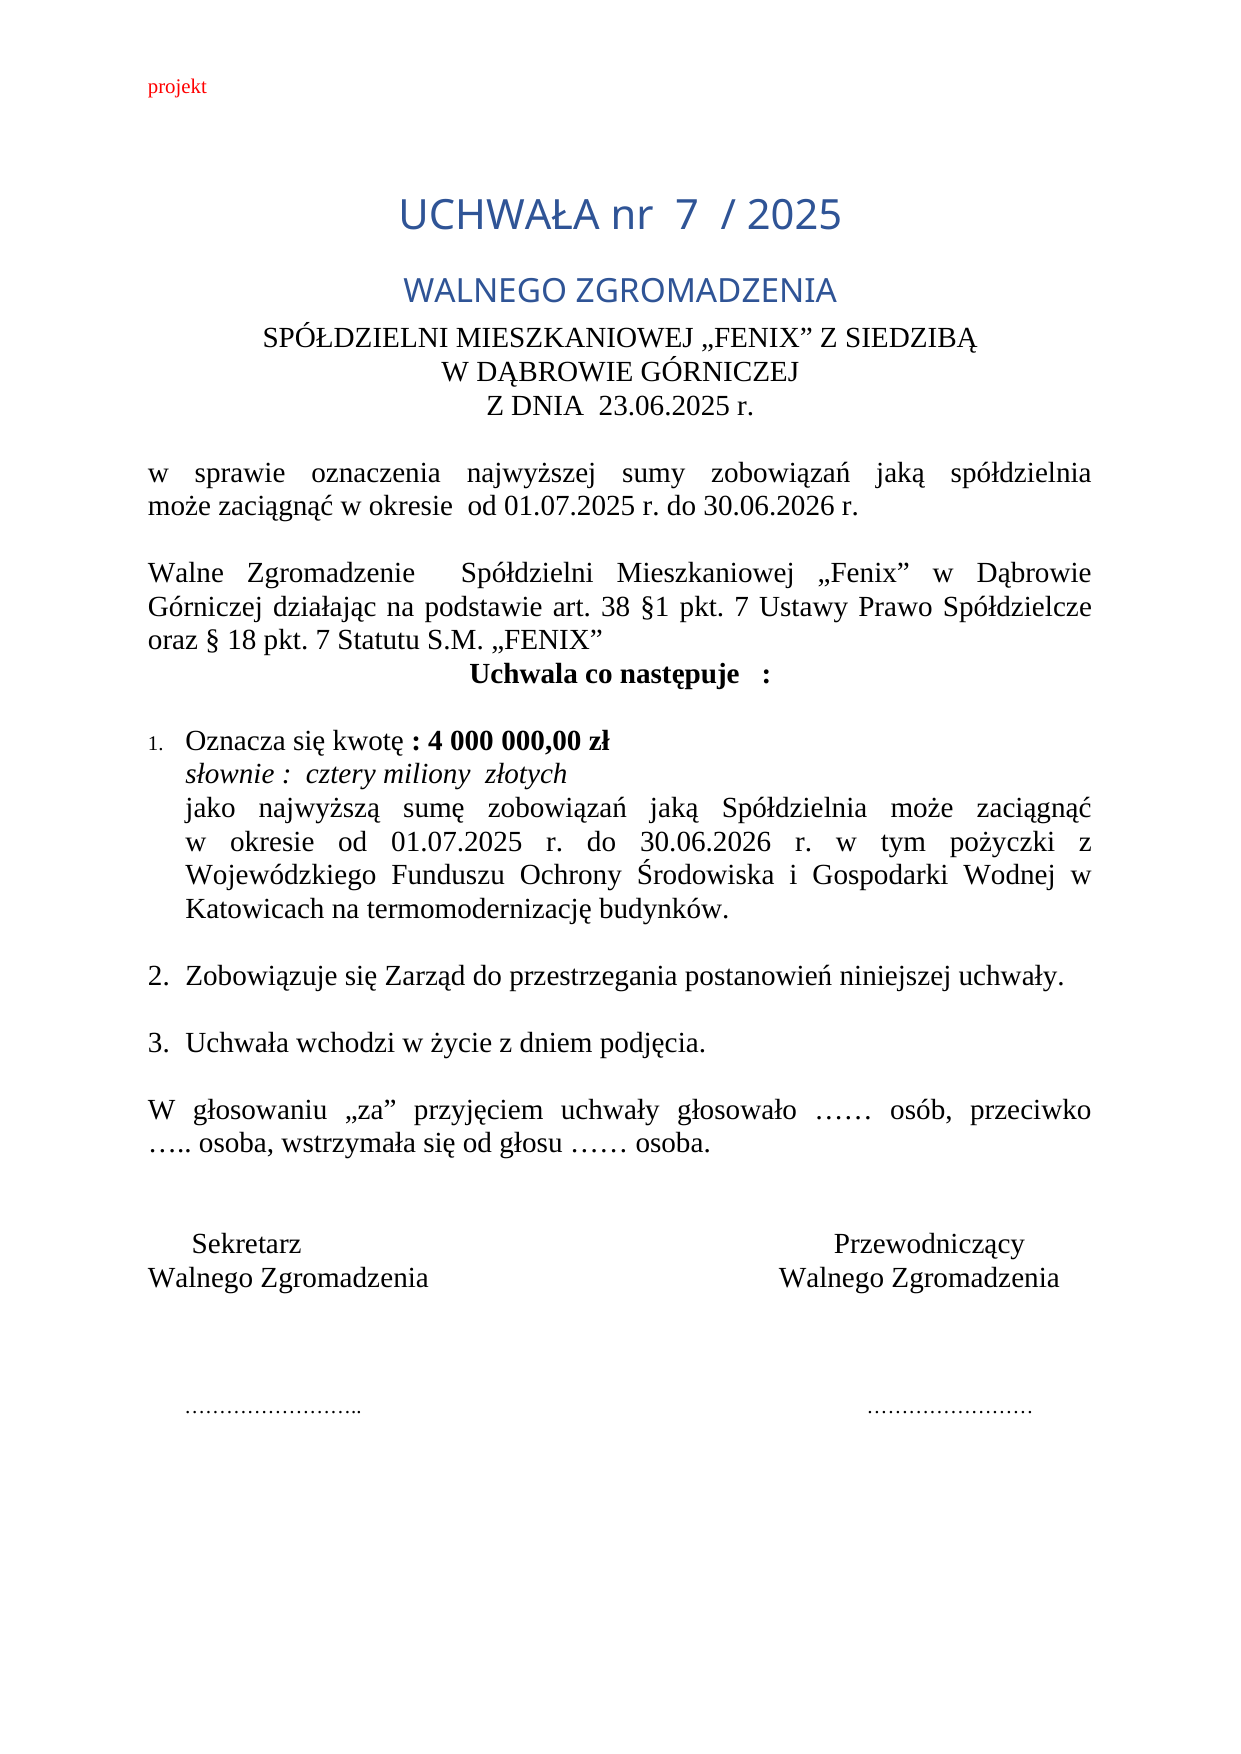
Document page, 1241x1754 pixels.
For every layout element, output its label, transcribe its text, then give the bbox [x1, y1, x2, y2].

list Oznacza się kwotę : 4 000 000,00 zł [148, 723, 1093, 757]
text SPÓŁDZIELNI MIESZKANIOWEJ „FENIX” Z SIEDZIBĄ [148, 321, 1093, 354]
list Zobowiązuje się Zarząd do przestrzegania postanowień niniejszej uchwały. [148, 958, 1093, 991]
subtitle UCHWAŁA nr 7 / 2025 [148, 185, 1093, 242]
text W głosowaniu „za” przyjęciem uchwały głosowało …… osób, przeciwko ….. osoba, wstrzymała się od głosu …… osoba. [148, 1092, 1093, 1159]
text słownie : cztery miliony złotych [185, 757, 1093, 790]
text Walnego Zgromadzenia Walnego Zgromadzenia [148, 1260, 1093, 1293]
text Sekretarz Przewodniczący [148, 1226, 1093, 1260]
list Uchwała wchodzi w życie z dniem podjęcia. [148, 1025, 1093, 1058]
text …………………….. …………………… [148, 1394, 1093, 1418]
text Z DNIA 23.06.2025 r. [148, 388, 1093, 421]
text jako najwyższą sumę zobowiązań jaką Spółdzielnia może zaciągnąć w okresie od 01.07.2025 r. do 30.06.2026 r. w tym pożyczki z Wojewódzkiego Funduszu Ochrony Środowiska i Gospodarki Wodnej w Katowicach na termomodernizację budynków. [185, 790, 1093, 924]
text w sprawie oznaczenia najwyższej sumy zobowiązań jaką spółdzielnia może zaciągnąć w okresie od 01.07.2025 r. do 30.06.2026 r. [148, 455, 1093, 522]
text Uchwala co następuje : [148, 656, 1093, 689]
text W DĄBROWIE GÓRNICZEJ [148, 354, 1093, 388]
subtitle WALNEGO ZGROMADZENIA [148, 267, 1093, 312]
text Walne Zgromadzenie Spółdzielni Mieszkaniowej „Fenix” w Dąbrowie Górniczej działając na podstawie art. 38 §1 pkt. 7 Ustawy Prawo Spółdzielcze oraz § 18 pkt. 7 Statutu S.M. „FENIX” [148, 555, 1093, 656]
